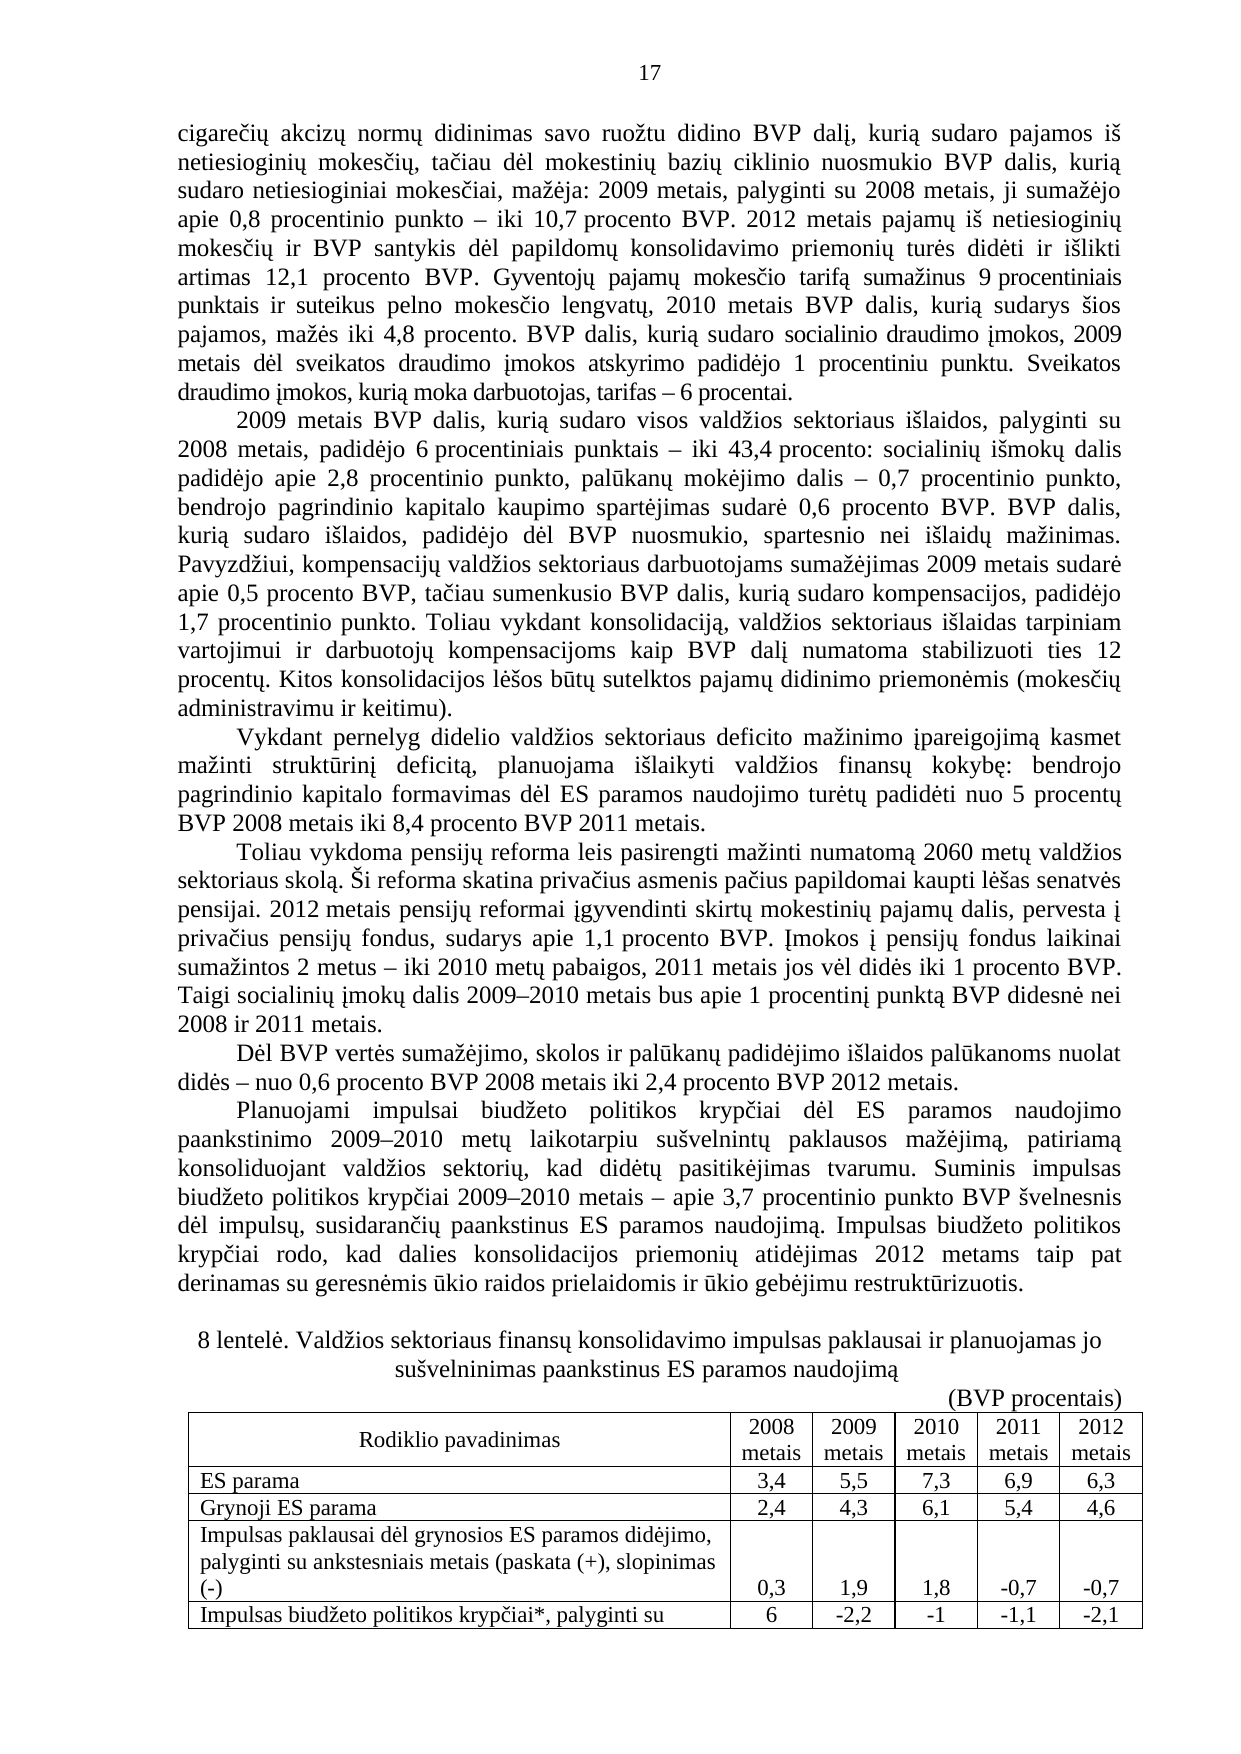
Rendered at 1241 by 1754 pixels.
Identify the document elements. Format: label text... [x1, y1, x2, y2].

table_cell -0,7 [1060, 1521, 1142, 1601]
table_cell 5,4 [978, 1494, 1059, 1520]
text Planuojami impulsai biudžeto politikos krypčiai dėl ES paramos naudojimo paankstinimo 2009–2010 metų laikotarpiu sušvelnintų paklausos mažėjimą, patiriamą konsoliduojant valdžios sektorių, kad didėtų pasitikėjimas tvarumu. Suminis impulsas biudžeto politikos krypčiai 2009–2010 metais – apie 3,7 procentinio punkto BVP švelnesnis dėl impulsų, susidarančių paankstinus ES paramos naudojimą. Impulsas biudžeto politikos krypčiai rodo, kad dalies konsolidacijos priemonių atidėjimas 2012 metams taip pat derinamas su geresnėmis ūkio raidos prielaidomis ir ūkio gebėjimu restruktūrizuotis. [177, 1096, 1122, 1297]
table_cell ES parama [189, 1467, 730, 1493]
table_cell Impulsas paklausai dėl grynosios ES paramos didėjimo, palyginti su ankstesniais metais (paskata (+), slopinimas (-) [189, 1521, 730, 1601]
table_cell 4,3 [813, 1494, 894, 1520]
table_cell -1 [896, 1602, 977, 1628]
table_cell 6,9 [978, 1467, 1059, 1493]
text Dėl BVP vertės sumažėjimo, skolos ir palūkanų padidėjimo išlaidos palūkanoms nuolat didės – nuo 0,6 procento BVP 2008 metais iki 2,4 procento BVP 2012 metais. [177, 1038, 1122, 1096]
text Vykdant pernelyg didelio valdžios sektoriaus deficito mažinimo įpareigojimą kasmet mažinti struktūrinį deficitą, planuojama išlaikyti valdžios finansų kokybę: bendrojo pagrindinio kapitalo formavimas dėl ES paramos naudojimo turėtų padidėti nuo 5 procentų BVP 2008 metais iki 8,4 procento BVP 2011 metais. [177, 722, 1122, 837]
table_header 2009 metais [813, 1413, 894, 1466]
table_header Rodiklio pavadinimas [189, 1413, 730, 1466]
text cigarečių akcizų normų didinimas savo ruožtu didino BVP dalį, kurią sudaro pajamos iš netiesioginių mokesčių, tačiau dėl mokestinių bazių ciklinio nuosmukio BVP dalis, kurią sudaro netiesioginiai mokesčiai, mažėja: 2009 metais, palyginti su 2008 metais, ji sumažėjo apie 0,8 procentinio punkto – iki 10,7 procento BVP. 2012 metais pajamų iš netiesioginių mokesčių ir BVP santykis dėl papildomų konsolidavimo priemonių turės didėti ir išlikti artimas 12,1 procento BVP. Gyventojų pajamų mokesčio tarifą sumažinus 9 procentiniais punktais ir suteikus pelno mokesčio lengvatų, 2010 metais BVP dalis, kurią sudarys šios pajamos, mažės iki 4,8 procento. BVP dalis, kurią sudaro socialinio draudimo įmokos, 2009 metais dėl sveikatos draudimo įmokos atskyrimo padidėjo 1 procentiniu punktu. Sveikatos draudimo įmokos, kurią moka darbuotojas, tarifas – 6 procentai. [177, 118, 1122, 406]
table_header 2012 metais [1060, 1413, 1142, 1466]
table_cell Grynoji ES parama [189, 1494, 730, 1520]
table_cell -1,1 [978, 1602, 1059, 1628]
table_cell 1,9 [813, 1521, 894, 1601]
table_header 2010 metais [896, 1413, 977, 1466]
table_cell 2,4 [731, 1494, 812, 1520]
table_cell 6,1 [896, 1494, 977, 1520]
table_header 2011 metais [978, 1413, 1059, 1466]
text (BVP procentais) [177, 1383, 1122, 1412]
table_cell Impulsas biudžeto politikos krypčiai*, palyginti su [189, 1602, 730, 1628]
table_cell 6,3 [1060, 1467, 1142, 1493]
text 2009 metais BVP dalis, kurią sudaro visos valdžios sektoriaus išlaidos, palyginti su 2008 metais, padidėjo 6 procentiniais punktais – iki 43,4 procento: socialinių išmokų dalis padidėjo apie 2,8 procentinio punkto, palūkanų mokėjimo dalis – 0,7 procentinio punkto, bendrojo pagrindinio kapitalo kaupimo spartėjimas sudarė 0,6 procento BVP. BVP dalis, kurią sudaro išlaidos, padidėjo dėl BVP nuosmukio, spartesnio nei išlaidų mažinimas. Pavyzdžiui, kompensacijų valdžios sektoriaus darbuotojams sumažėjimas 2009 metais sudarė apie 0,5 procento BVP, tačiau sumenkusio BVP dalis, kurią sudaro kompensacijos, padidėjo 1,7 procentinio punkto. Toliau vykdant konsolidaciją, valdžios sektoriaus išlaidas tarpiniam vartojimui ir darbuotojų kompensacijoms kaip BVP dalį numatoma stabilizuoti ties 12 procentų. Kitos konsolidacijos lėšos būtų sutelktos pajamų didinimo priemonėmis (mokesčių administravimu ir keitimu). [177, 406, 1122, 722]
table_cell 1,8 [896, 1521, 977, 1601]
table_cell -0,7 [978, 1521, 1059, 1601]
table_cell -2,2 [813, 1602, 894, 1628]
table_cell 4,6 [1060, 1494, 1142, 1520]
table_header 2008 metais [731, 1413, 812, 1466]
table_cell 0,3 [731, 1521, 812, 1601]
table_cell -2,1 [1060, 1602, 1142, 1628]
table_cell 6 [731, 1602, 812, 1628]
table_cell 5,5 [813, 1467, 894, 1493]
text Toliau vykdoma pensijų reforma leis pasirengti mažinti numatomą 2060 metų valdžios sektoriaus skolą. Ši reforma skatina privačius asmenis pačius papildomai kaupti lėšas senatvės pensijai. 2012 metais pensijų reformai įgyvendinti skirtų mokestinių pajamų dalis, pervesta į privačius pensijų fondus, sudarys apie 1,1 procento BVP. Įmokos į pensijų fondus laikinai sumažintos 2 metus – iki 2010 metų pabaigos, 2011 metais jos vėl didės iki 1 procento BVP. Taigi socialinių įmokų dalis 2009–2010 metais bus apie 1 procentinį punktą BVP didesnė nei 2008 ir 2011 metais. [177, 837, 1122, 1038]
table_cell 7,3 [896, 1467, 977, 1493]
text 8 lentelė. Valdžios sektoriaus finansų konsolidavimo impulsas paklausai ir planuojamas jo sušvelninimas paankstinus ES paramos naudojimą [177, 1326, 1122, 1383]
table_cell 3,4 [731, 1467, 812, 1493]
